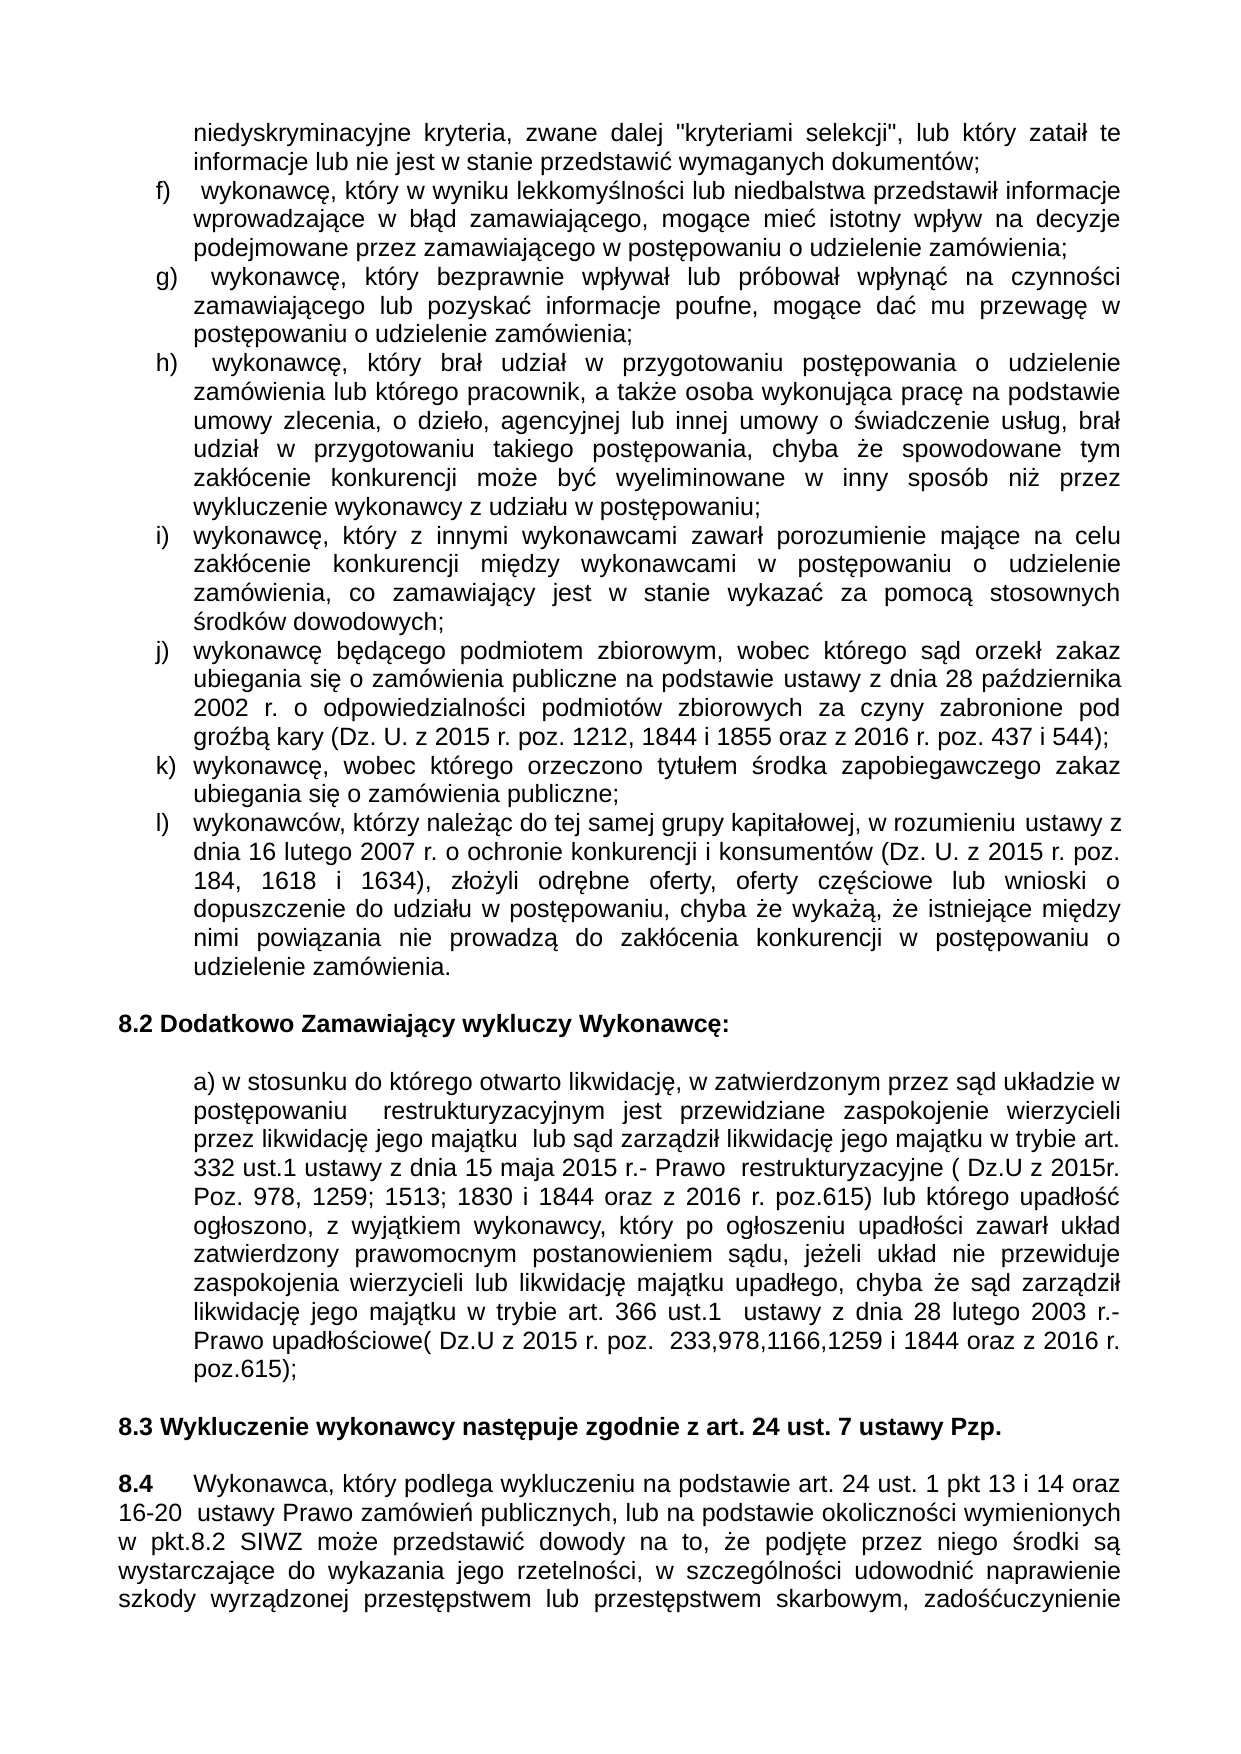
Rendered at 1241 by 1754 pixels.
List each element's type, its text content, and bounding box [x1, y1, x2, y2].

list wykonawcę, który z innymi wykonawcami zawarł porozumienie mające na celu zakłócenie konkurencji między wykonawcami w postępowaniu o udzielenie zamówienia, co zamawiający jest w stanie wykazać za pomocą stosownych środków dowodowych; [156, 521, 1122, 636]
list wykonawcę, który w wyniku lekkomyślności lub niedbalstwa przedstawił informacje wprowadzające w błąd zamawiającego, mogące mieć istotny wpływ na decyzje podejmowane przez zamawiającego w postępowaniu o udzielenie zamówienia; [156, 176, 1122, 262]
list 8.2 Dodatkowo Zamawiający wykluczy Wykonawcę: [118, 1009, 1122, 1038]
list wykonawcę, który brał udział w przygotowaniu postępowania o udzielenie zamówienia lub którego pracownik, a także osoba wykonująca pracę na podstawie umowy zlecenia, o dzieło, agencyjnej lub innej umowy o świadczenie usług, brał udział w przygotowaniu takiego postępowania, chyba że spowodowane tym zakłócenie konkurencji może być wyeliminowane w inny sposób niż przez wykluczenie wykonawcy z udziału w postępowaniu; [156, 348, 1122, 521]
list 8.4 Wykonawca, który podlega wykluczeniu na podstawie art. 24 ust. 1 pkt 13 i 14 oraz 16-20 ustawy Prawo zamówień publicznych, lub na podstawie okoliczności wymienionych w pkt.8.2 SIWZ może przedstawić dowody na to, że podjęte przez niego środki są wystarczające do wykazania jego rzetelności, w szczególności udowodnić naprawienie szkody wyrządzonej przestępstwem lub przestępstwem skarbowym, zadośćuczynienie [118, 1469, 1122, 1613]
list 8.3 Wykluczenie wykonawcy następuje zgodnie z art. 24 ust. 7 ustawy Pzp. [118, 1412, 1122, 1441]
list a) w stosunku do którego otwarto likwidację, w zatwierdzonym przez sąd układzie w postępowaniu restrukturyzacyjnym jest przewidziane zaspokojenie wierzycieli przez likwidację jego majątku lub sąd zarządził likwidację jego majątku w trybie art. 332 ust.1 ustawy z dnia 15 maja 2015 r.- Prawo restrukturyzacyjne ( Dz.U z 2015r. Poz. 978, 1259; 1513; 1830 i 1844 oraz z 2016 r. poz.615) lub którego upadłość ogłoszono, z wyjątkiem wykonawcy, który po ogłoszeniu upadłości zawarł układ zatwierdzony prawomocnym postanowieniem sądu, jeżeli układ nie przewiduje zaspokojenia wierzycieli lub likwidację majątku upadłego, chyba że sąd zarządził likwidację jego majątku w trybie art. 366 ust.1 ustawy z dnia 28 lutego 2003 r.- Prawo upadłościowe( Dz.U z 2015 r. poz. 233,978,1166,1259 i 1844 oraz z 2016 r. poz.615); [156, 1067, 1122, 1383]
list wykonawcę, wobec którego orzeczono tytułem środka zapobiegawczego zakaz ubiegania się o zamówienia publiczne; [156, 751, 1122, 808]
list niedyskryminacyjne kryteria, zwane dalej "kryteriami selekcji", lub który zataił te informacje lub nie jest w stanie przedstawić wymaganych dokumentów; [156, 118, 1122, 176]
list wykonawcę będącego podmiotem zbiorowym, wobec którego sąd orzekł zakaz ubiegania się o zamówienia publiczne na podstawie ustawy z dnia 28 października 2002 r. o odpowiedzialności podmiotów zbiorowych za czyny zabronione pod groźbą kary (Dz. U. z 2015 r. poz. 1212, 1844 i 1855 oraz z 2016 r. poz. 437 i 544); [156, 636, 1122, 751]
list wykonawcę, który bezprawnie wpływał lub próbował wpłynąć na czynności zamawiającego lub pozyskać informacje poufne, mogące dać mu przewagę w postępowaniu o udzielenie zamówienia; [156, 262, 1122, 348]
list wykonawców, którzy należąc do tej samej grupy kapitałowej, w rozumieniu ustawy z dnia 16 lutego 2007 r. o ochronie konkurencji i konsumentów (Dz. U. z 2015 r. poz. 184, 1618 i 1634), złożyli odrębne oferty, oferty częściowe lub wnioski o dopuszczenie do udziału w postępowaniu, chyba że wykażą, że istniejące między nimi powiązania nie prowadzą do zakłócenia konkurencji w postępowaniu o udzielenie zamówienia. [156, 808, 1122, 981]
